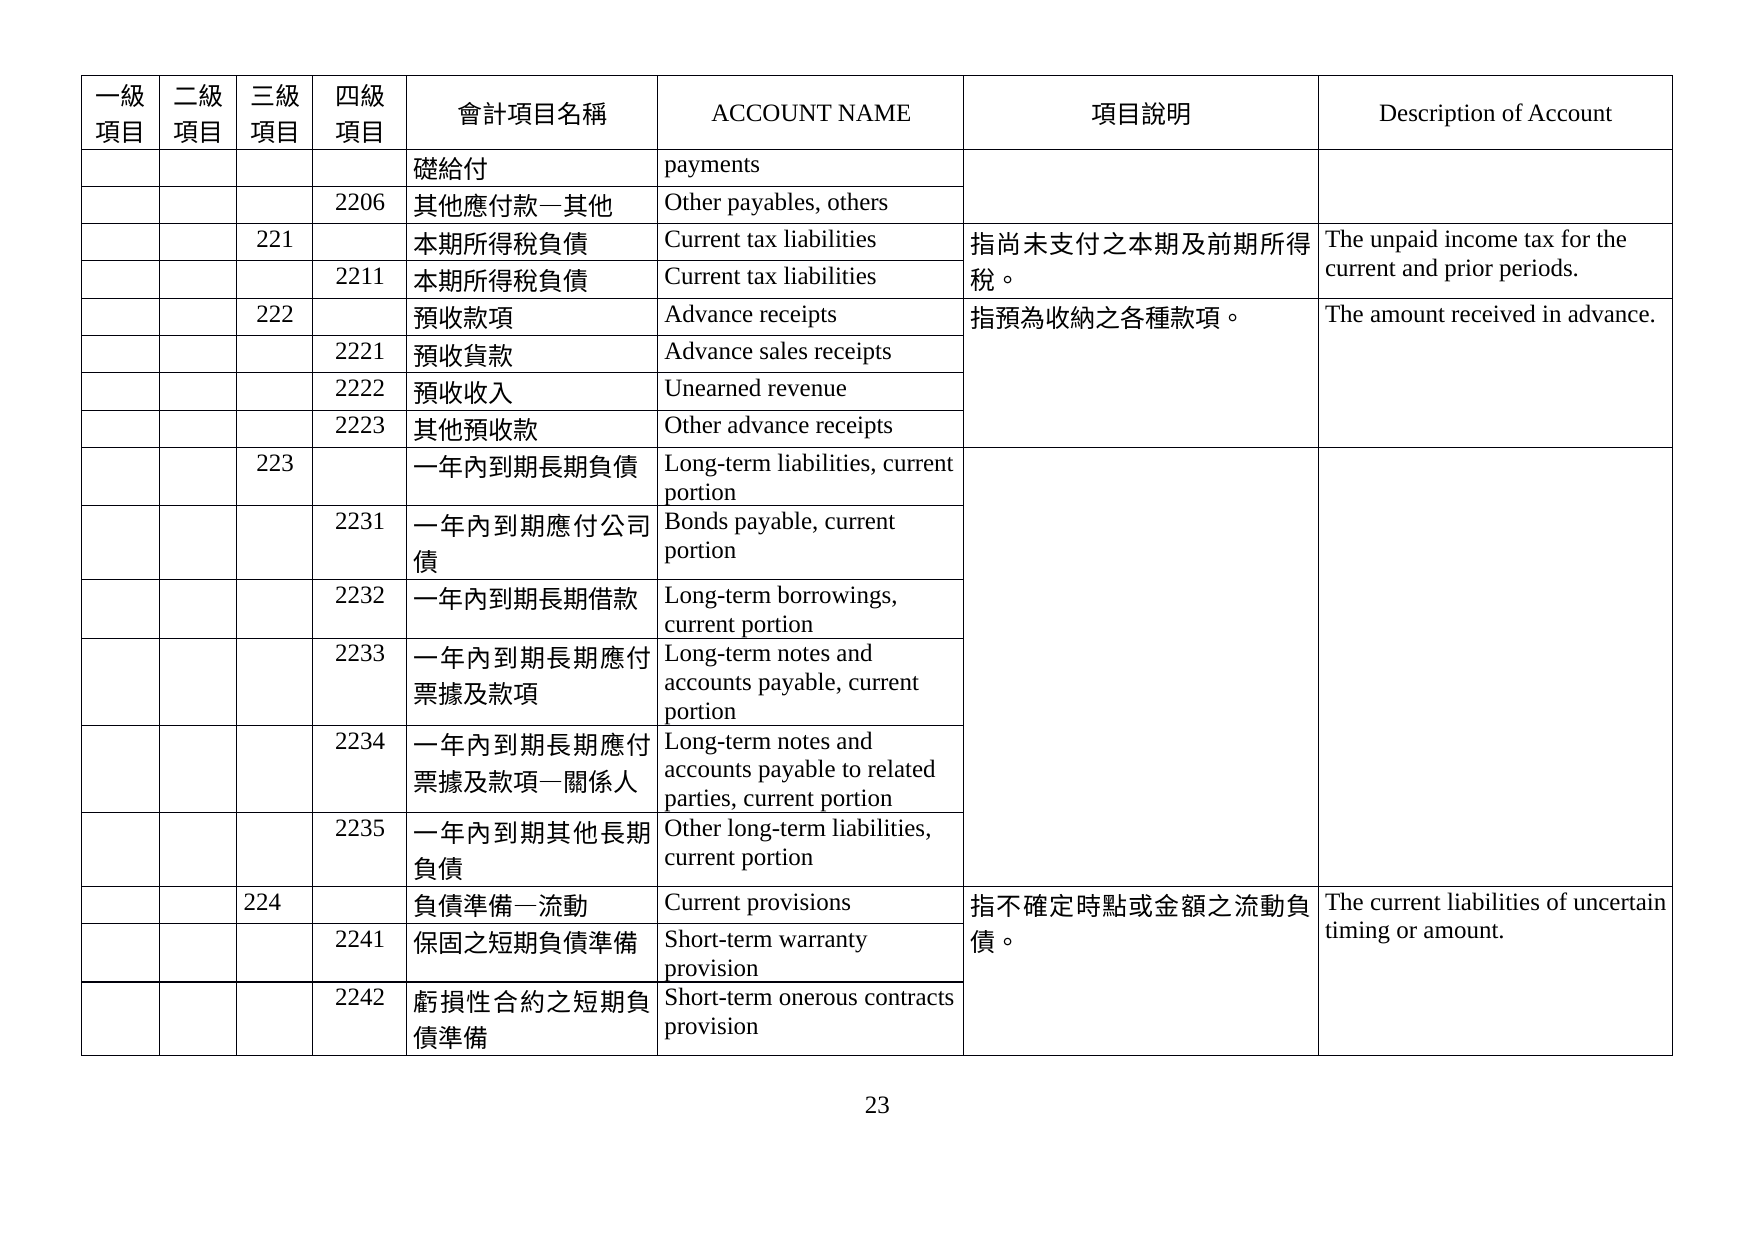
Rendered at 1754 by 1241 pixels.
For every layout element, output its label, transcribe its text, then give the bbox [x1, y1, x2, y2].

table_header ACCOUNT NAME [658, 76, 963, 148]
table_cell Long-term borrowings, current portion [658, 580, 963, 637]
table_cell 2211 [313, 261, 406, 298]
table_cell [237, 411, 312, 447]
table_cell [237, 924, 312, 981]
table_cell [964, 448, 1318, 886]
table_cell [313, 150, 406, 186]
table_cell 一年內到期長期應付票據及款項 [407, 639, 657, 725]
table_cell [82, 373, 159, 409]
table_cell [82, 639, 159, 725]
table_cell [237, 187, 312, 223]
table_cell [82, 813, 159, 886]
table_cell [82, 224, 159, 260]
table_cell Short-term onerous contracts provision [658, 983, 963, 1055]
table_cell [82, 887, 159, 923]
table_cell [313, 448, 406, 505]
table_cell 指預為收納之各種款項。 [964, 299, 1318, 447]
table_cell Bonds payable, current portion [658, 506, 963, 579]
table_cell [82, 983, 159, 1055]
table_cell Current tax liabilities [658, 261, 963, 298]
table_cell 一年內到期長期負債 [407, 448, 657, 505]
table_cell [160, 299, 236, 335]
table_cell 2235 [313, 813, 406, 886]
table_cell Current provisions [658, 887, 963, 923]
table_cell 223 [237, 448, 312, 505]
table_cell 虧損性合約之短期負債準備 [407, 983, 657, 1055]
table_cell [160, 887, 236, 923]
table_cell [160, 336, 236, 372]
table_header 三級項目 [237, 76, 312, 148]
table_cell [82, 580, 159, 637]
table_cell [82, 336, 159, 372]
table_header Description of Account [1319, 76, 1672, 148]
table_cell [82, 506, 159, 579]
table_cell [237, 261, 312, 298]
table_cell 2222 [313, 373, 406, 409]
table_cell [82, 448, 159, 505]
table_cell 一年內到期長期應付票據及款項—關係人 [407, 726, 657, 812]
table_cell [237, 150, 312, 186]
table_cell [160, 261, 236, 298]
table_cell 預收貨款 [407, 336, 657, 372]
table_cell 預收收入 [407, 373, 657, 409]
table_header 四級 項目 [313, 76, 406, 148]
table_cell The unpaid income tax for the current and prior periods. [1319, 224, 1672, 298]
table_header 一級項目 [82, 76, 159, 148]
table_cell 2231 [313, 506, 406, 579]
table_cell Unearned revenue [658, 373, 963, 409]
table_cell 一年內到期長期借款 [407, 580, 657, 637]
table_cell 2234 [313, 726, 406, 812]
table_cell 本期所得稅負債 [407, 224, 657, 260]
table_cell 221 [237, 224, 312, 260]
table_cell [160, 924, 236, 981]
table_cell [160, 411, 236, 447]
table_cell [160, 448, 236, 505]
table_cell [160, 726, 236, 812]
table_cell 保固之短期負債準備 [407, 924, 657, 981]
table_cell [964, 150, 1318, 223]
table_cell [237, 983, 312, 1055]
table_cell [160, 580, 236, 637]
table_cell 礎給付 [407, 150, 657, 186]
table_cell 2242 [313, 983, 406, 1055]
table_cell [237, 506, 312, 579]
table_cell [313, 887, 406, 923]
table_cell Short-term warranty provision [658, 924, 963, 981]
table_cell Other payables, others [658, 187, 963, 223]
table_cell 2241 [313, 924, 406, 981]
table_cell [1319, 150, 1672, 223]
table_cell 224 [237, 887, 312, 923]
table_cell 2232 [313, 580, 406, 637]
table_header 項目說明 [964, 76, 1318, 148]
table_cell 2206 [313, 187, 406, 223]
table_cell [160, 813, 236, 886]
table_cell [313, 299, 406, 335]
table_cell [82, 924, 159, 981]
table_cell [82, 726, 159, 812]
table_cell [237, 336, 312, 372]
table_cell [160, 224, 236, 260]
table_cell 2233 [313, 639, 406, 725]
table_cell Advance receipts [658, 299, 963, 335]
table_cell [237, 373, 312, 409]
table_header 二級項目 [160, 76, 236, 148]
table_cell 其他預收款 [407, 411, 657, 447]
table_cell The current liabilities of uncertain timing or amount. [1319, 887, 1672, 1055]
table_cell 一年內到期應付公司債 [407, 506, 657, 579]
table_cell 2221 [313, 336, 406, 372]
table_cell 其他應付款—其他 [407, 187, 657, 223]
table_cell 2223 [313, 411, 406, 447]
table_cell Long-term liabilities, current portion [658, 448, 963, 505]
table_cell 預收款項 [407, 299, 657, 335]
table_cell [237, 580, 312, 637]
table_cell [313, 224, 406, 260]
table_cell [82, 299, 159, 335]
table_cell 一年內到期其他長期負債 [407, 813, 657, 886]
table_cell Advance sales receipts [658, 336, 963, 372]
table_cell [160, 187, 236, 223]
table_cell The amount received in advance. [1319, 299, 1672, 447]
table_cell [82, 261, 159, 298]
table_cell 指尚未支付之本期及前期所得稅。 [964, 224, 1318, 298]
table_cell [160, 983, 236, 1055]
table_cell 負債準備—流動 [407, 887, 657, 923]
table_cell [237, 726, 312, 812]
table_cell [160, 150, 236, 186]
table_cell [1319, 448, 1672, 886]
table_cell [160, 506, 236, 579]
table_cell [160, 639, 236, 725]
table_cell [82, 411, 159, 447]
table_cell payments [658, 150, 963, 186]
table_cell 222 [237, 299, 312, 335]
table_cell Long-term notes and accounts payable, current portion [658, 639, 963, 725]
table_cell Other advance receipts [658, 411, 963, 447]
table_cell [82, 187, 159, 223]
table_cell 指不確定時點或金額之流動負債。 [964, 887, 1318, 1055]
table_cell [82, 150, 159, 186]
table_cell Other long-term liabilities, current portion [658, 813, 963, 886]
table_cell 本期所得稅負債 [407, 261, 657, 298]
table_cell [237, 813, 312, 886]
table_cell [237, 639, 312, 725]
table_cell Long-term notes and accounts payable to related parties, current portion [658, 726, 963, 812]
table_cell [160, 373, 236, 409]
table_header 會計項目名稱 [407, 76, 657, 148]
table_cell Current tax liabilities [658, 224, 963, 260]
